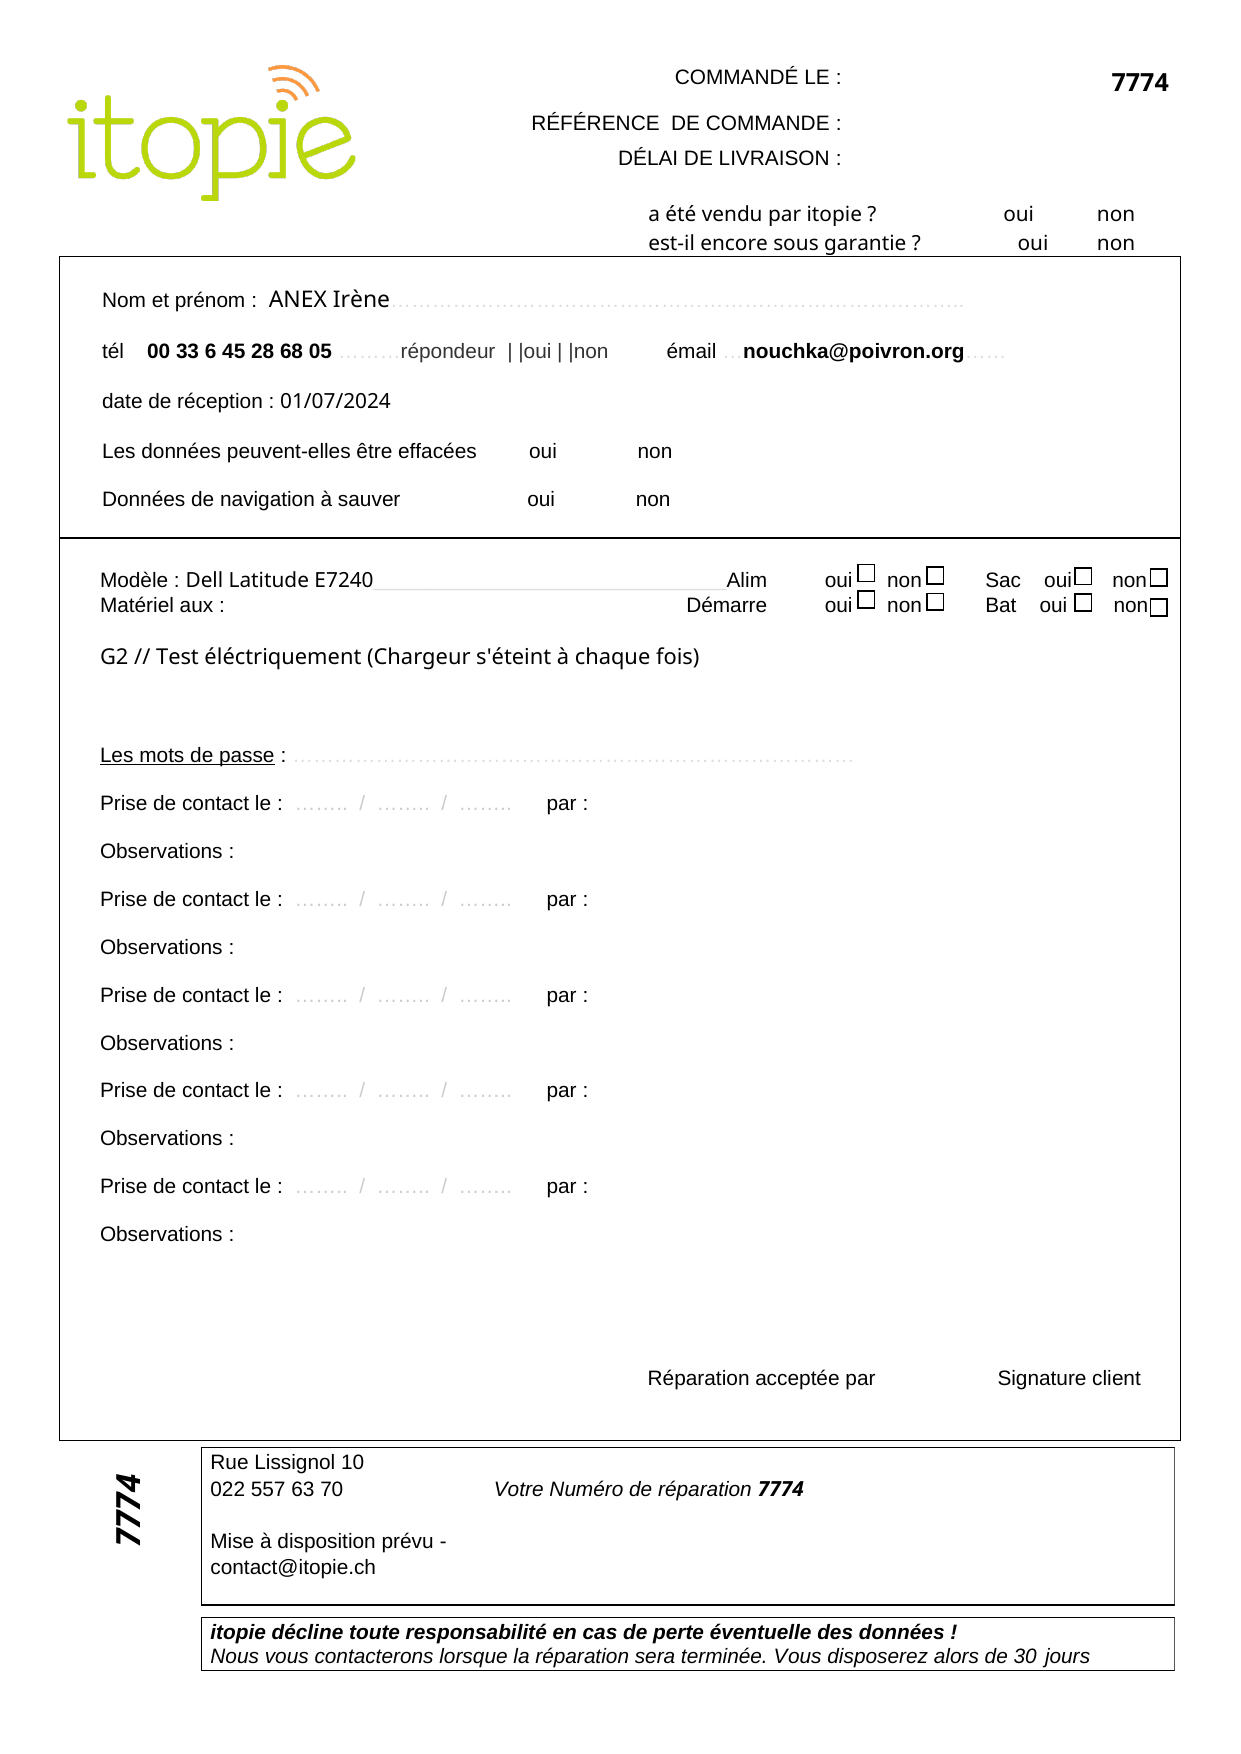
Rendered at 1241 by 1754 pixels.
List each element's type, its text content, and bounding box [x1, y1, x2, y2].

text est-il encore sous garantie ? oui non [59, 228, 1181, 256]
table_header 7774 [59, 1441, 195, 1677]
text Données de navigation à sauver oui non [60, 484, 1180, 511]
text Matériel aux : Démarre oui non Bat oui non [60, 590, 1180, 617]
table_cell RÉFÉRENCE DE COMMANDE : [490, 105, 847, 140]
table_header Rue Lissignol 10 022 557 63 70 Votre Numéro de réparation 7774 Mise à disposition prévu - contact@itopie.ch [195, 1441, 1180, 1611]
text Réparation acceptée par Signature client [60, 1363, 1180, 1390]
text Observations : [60, 836, 1180, 863]
table_cell [847, 140, 1180, 175]
text date de réception : 01/07/2024 [60, 383, 1180, 415]
text Prise de contact le : …….. / …….. / …….. par : [60, 1075, 1180, 1102]
text Prise de contact le : …….. / …….. / …….. par : [60, 979, 1180, 1006]
table_header COMMANDÉ LE : [490, 59, 847, 104]
text Modèle : Dell Latitude E7240 Alim oui non Sac oui non [879, 562, 925, 590]
text Modèle : Dell Latitude E7240 Alim oui non Sac oui non [948, 562, 1180, 590]
table_cell [847, 105, 1180, 140]
text Observations : [60, 1027, 1180, 1054]
text Les mots de passe : ……………………………………………………………………… [60, 740, 1180, 767]
text Les données peuvent-elles être effacées oui non [60, 436, 1180, 463]
picture [67, 65, 356, 201]
text Modèle : Dell Latitude E7240 Alim oui non Sac oui non [60, 562, 856, 590]
text Nom et prénom : ANEX Irène……………………………………………………………………….. [60, 280, 1180, 314]
text Prise de contact le : …….. / …….. / …….. par : [60, 1171, 1180, 1198]
text a été vendu par itopie ? oui non [59, 199, 1181, 228]
text Observations : [60, 931, 1180, 958]
text Prise de contact le : …….. / …….. / …….. par : [60, 883, 1180, 911]
table_cell itopie décline toute responsabilité en cas de perte éventuelle des données ! Nous vous contacterons lorsque la réparation sera terminée. Vous disposerez alors de 30 jours [195, 1611, 1180, 1677]
text G2 // Test éléctriquement (Chargeur s'éteint à chaque fois) [60, 638, 1180, 671]
text tél 00 33 6 45 28 68 05 ………répondeur | |oui | |non émail …nouchka@poivron.org…… [60, 335, 1180, 362]
text Observations : [60, 1123, 1180, 1150]
table_header 7774 [847, 59, 1180, 104]
text Prise de contact le : …….. / …….. / …….. par : [60, 788, 1180, 815]
table_cell DÉLAI DE LIVRAISON : [490, 140, 847, 175]
text Observations : [60, 1219, 1180, 1246]
